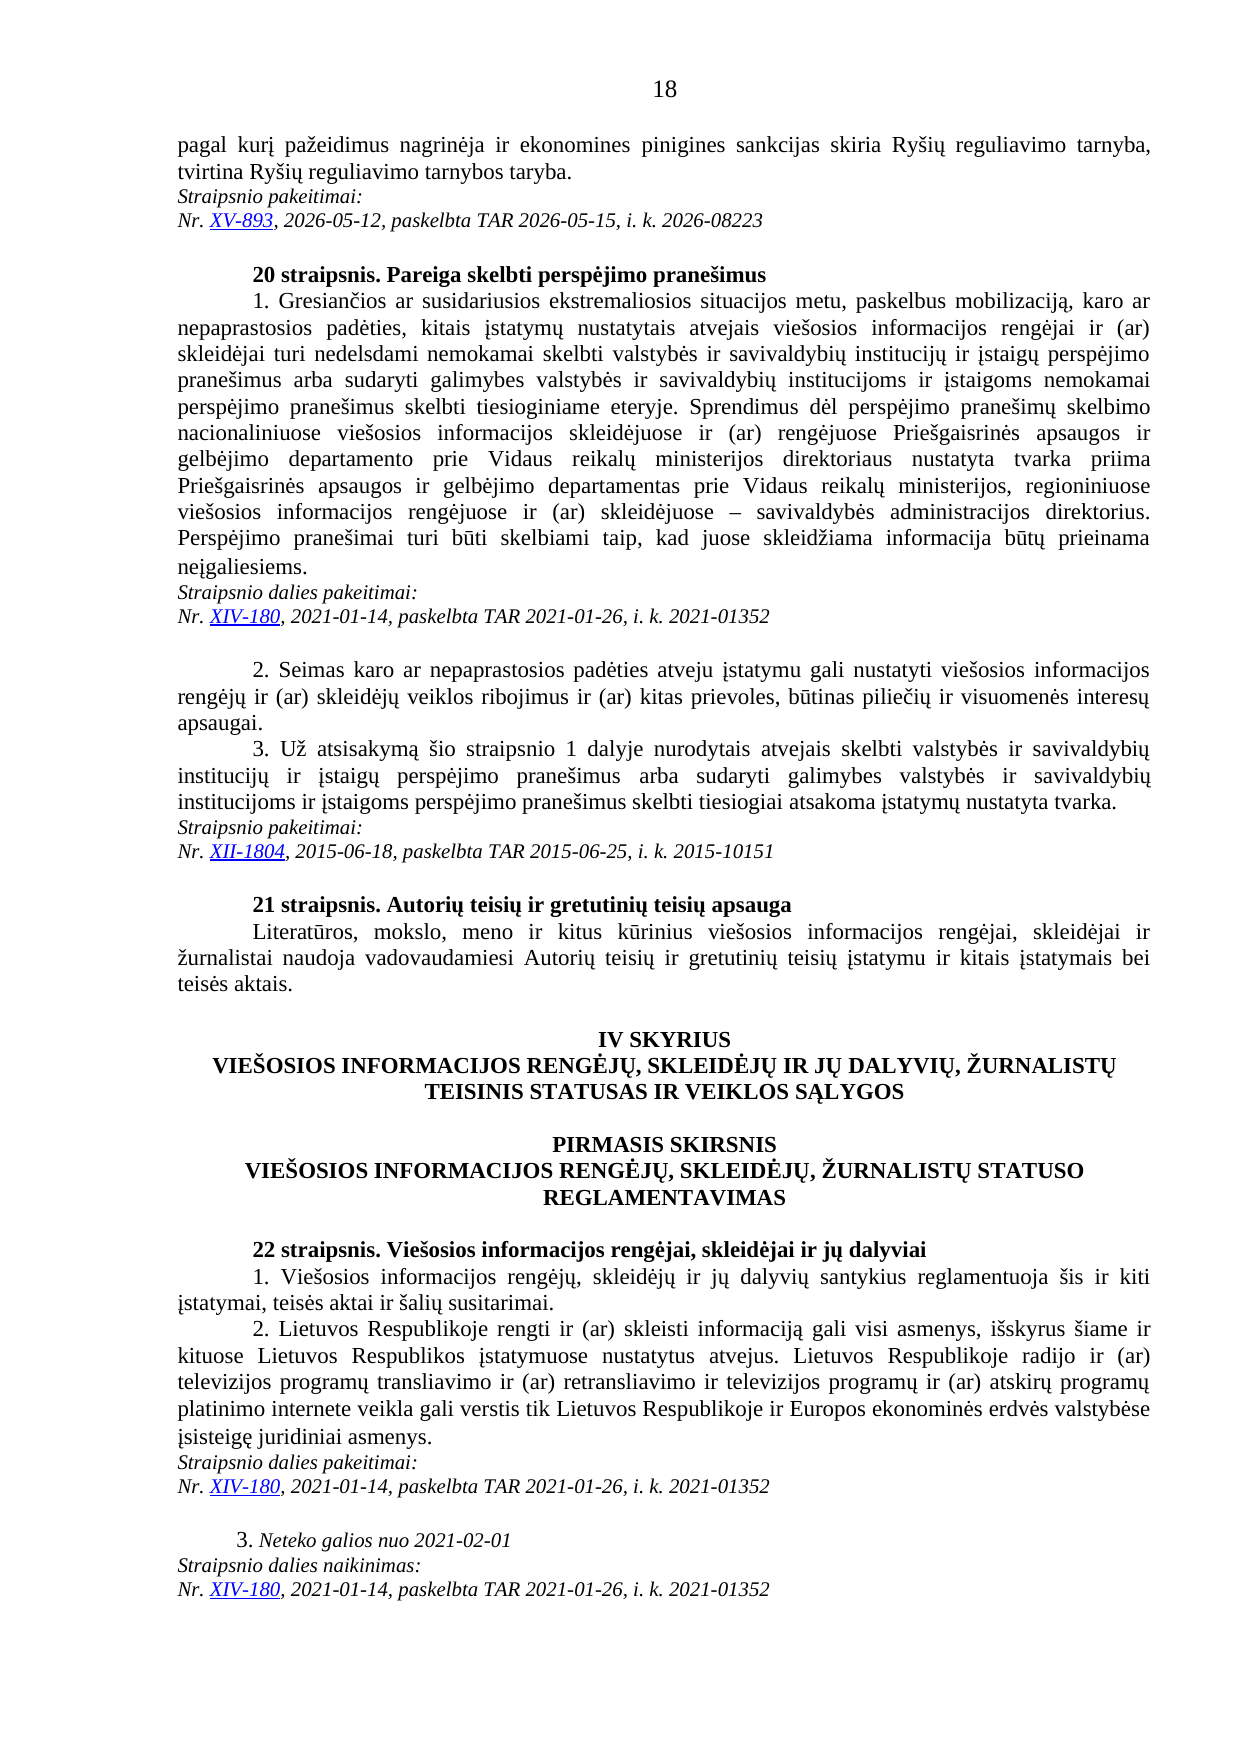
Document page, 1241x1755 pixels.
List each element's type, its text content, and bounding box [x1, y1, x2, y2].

text Nr. XIV-180, 2021-01-14, paskelbta TAR 2021-01-26, i. k. 2021-01352 [177, 1577, 1152, 1601]
text Literatūros, mokslo, meno ir kitus kūrinius viešosios informacijos rengėjai, skleidėjai ir žurnalistai naudoja vadovaudamiesi Autorių teisių ir gretutinių teisių įstatymu ir kitais įstatymais bei teisės aktais. [177, 918, 1152, 997]
text 2. Seimas karo ar nepaprastosios padėties atveju įstatymu gali nustatyti viešosios informacijos rengėjų ir (ar) skleidėjų veiklos ribojimus ir (ar) kitas prievoles, būtinas piliečių ir visuomenės interesų apsaugai. [177, 656, 1152, 736]
text Straipsnio pakeitimai: [177, 184, 1152, 208]
text Nr. XV-893, 2026-05-12, paskelbta TAR 2026-05-15, i. k. 2026-08223 [177, 208, 1152, 232]
text VIešosios informacijos rengėjų, SKLEIDĖJŲ, ŽURNALISTŲ STATUSO REGLAMENTAVIMAS [177, 1157, 1152, 1210]
subtitle IV SKYRIUS [177, 1026, 1152, 1052]
text 3. Už atsisakymą šio straipsnio 1 dalyje nurodytais atvejais skelbti valstybės ir savivaldybių institucijų ir įstaigų perspėjimo pranešimus arba sudaryti galimybes valstybės ir savivaldybių institucijoms ir įstaigoms perspėjimo pranešimus skelbti tiesiogiai atsakoma įstatymų nustatyta tvarka. [177, 736, 1152, 814]
text 20 straipsnis. Pareiga skelbti perspėjimo pranešimus [177, 261, 1152, 287]
text Straipsnio dalies pakeitimai: [177, 579, 1152, 604]
text Viešosios informacijos rengėjų, SKLEIDĖJŲ IR jų dalyvių, ŽURNALISTŲ teisinis statusas ir veiklos sąlygos [177, 1052, 1152, 1105]
text Straipsnio dalies pakeitimai: [177, 1450, 1152, 1474]
text Nr. XIV-180, 2021-01-14, paskelbta TAR 2021-01-26, i. k. 2021-01352 [177, 604, 1152, 628]
text 1. Viešosios informacijos rengėjų, skleidėjų ir jų dalyvių santykius reglamentuoja šis ir kiti įstatymai, teisės aktai ir šalių susitarimai. [177, 1263, 1152, 1316]
text 1. Gresiančios ar susidariusios ekstremaliosios situacijos metu, paskelbus mobilizaciją, karo ar nepaprastosios padėties, kitais įstatymų nustatytais atvejais viešosios informacijos rengėjai ir (ar) skleidėjai turi nedelsdami nemokamai skelbti valstybės ir savivaldybių institucijų ir įstaigų perspėjimo pranešimus arba sudaryti galimybes valstybės ir savivaldybių institucijoms ir įstaigoms nemokamai perspėjimo pranešimus skelbti tiesioginiame eteryje. Sprendimus dėl perspėjimo pranešimų skelbimo nacionaliniuose viešosios informacijos skleidėjuose ir (ar) rengėjuose Priešgaisrinės apsaugos ir gelbėjimo departamento prie Vidaus reikalų ministerijos direktoriaus nustatyta tvarka priima Priešgaisrinės apsaugos ir gelbėjimo departamentas prie Vidaus reikalų ministerijos, regioniniuose viešosios informacijos rengėjuose ir (ar) skleidėjuose – savivaldybės administracijos direktorius. Perspėjimo pranešimai turi būti skelbiami taip, kad juose skleidžiama informacija būtų prieinama neįgaliesiems. [177, 287, 1152, 579]
text 2. Lietuvos Respublikoje rengti ir (ar) skleisti informaciją gali visi asmenys, išskyrus šiame ir kituose Lietuvos Respublikos įstatymuose nustatytus atvejus. Lietuvos Respublikoje radijo ir (ar) televizijos programų transliavimo ir (ar) retransliavimo ir televizijos programų ir (ar) atskirų programų platinimo internete veikla gali verstis tik Lietuvos Respublikoje ir Europos ekonominės erdvės valstybėse įsisteigę juridiniai asmenys. [177, 1316, 1152, 1450]
text Straipsnio dalies naikinimas: [177, 1553, 1152, 1577]
text Nr. XIV-180, 2021-01-14, paskelbta TAR 2021-01-26, i. k. 2021-01352 [177, 1474, 1152, 1498]
text 3. Neteko galios nuo 2021-02-01 [177, 1527, 1152, 1553]
text 22 straipsnis. Viešosios informacijos rengėjai, skleidėjai ir jų dalyviai [177, 1236, 1152, 1263]
text 21 straipsnis. Autorių teisių ir gretutinių teisių apsauga [177, 891, 1152, 918]
text PIRMASIS skirsnis [177, 1131, 1152, 1157]
text Straipsnio pakeitimai: [177, 814, 1152, 839]
text Nr. XII-1804, 2015-06-18, paskelbta TAR 2015-06-25, i. k. 2015-10151 [177, 839, 1152, 863]
text pagal kurį pažeidimus nagrinėja ir ekonomines pinigines sankcijas skiria Ryšių reguliavimo tarnyba, tvirtina Ryšių reguliavimo tarnybos taryba. [177, 131, 1152, 184]
